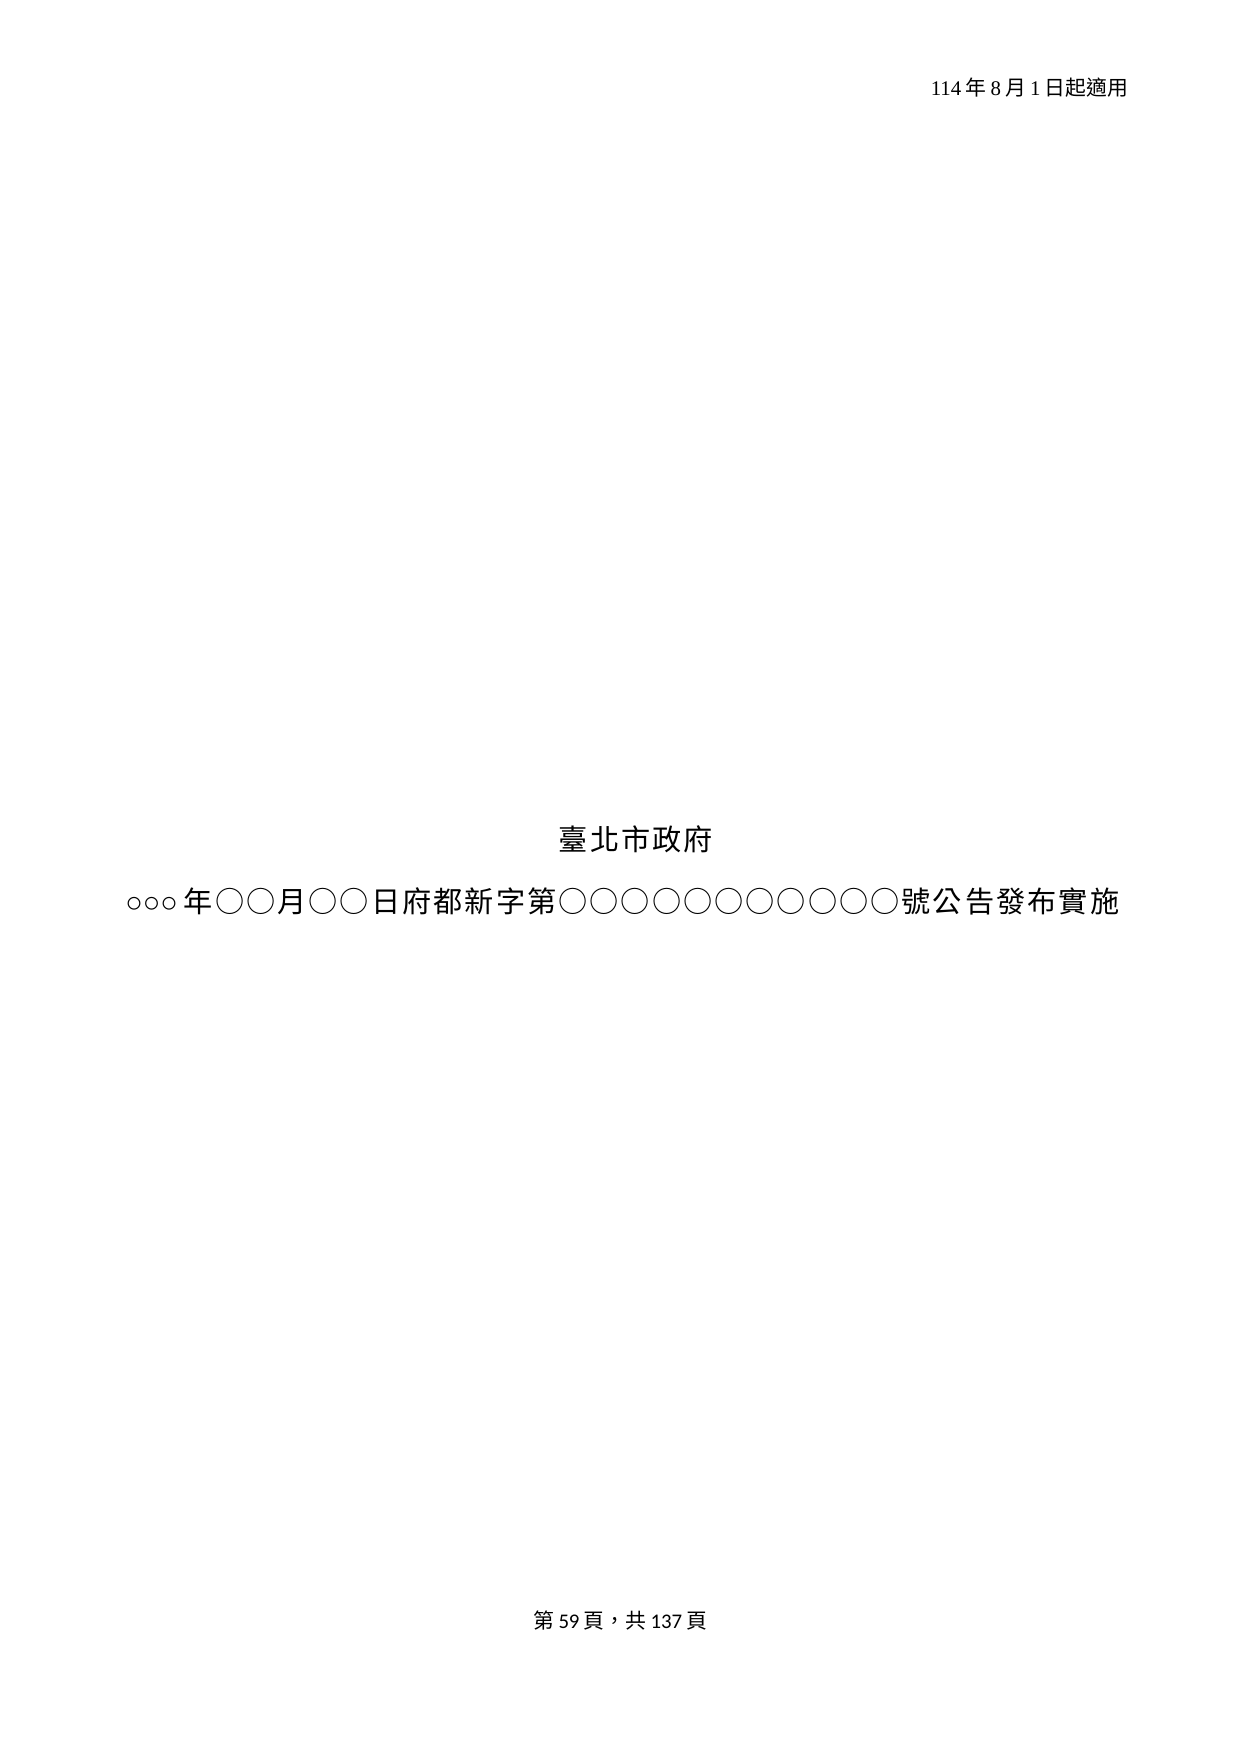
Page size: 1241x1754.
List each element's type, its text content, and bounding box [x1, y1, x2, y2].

text ○○○年○○月○○日府都新字第○○○○○○○○○○○號公告發布實施 [115, 858, 1125, 921]
text 臺北市政府 [141, 796, 1125, 858]
